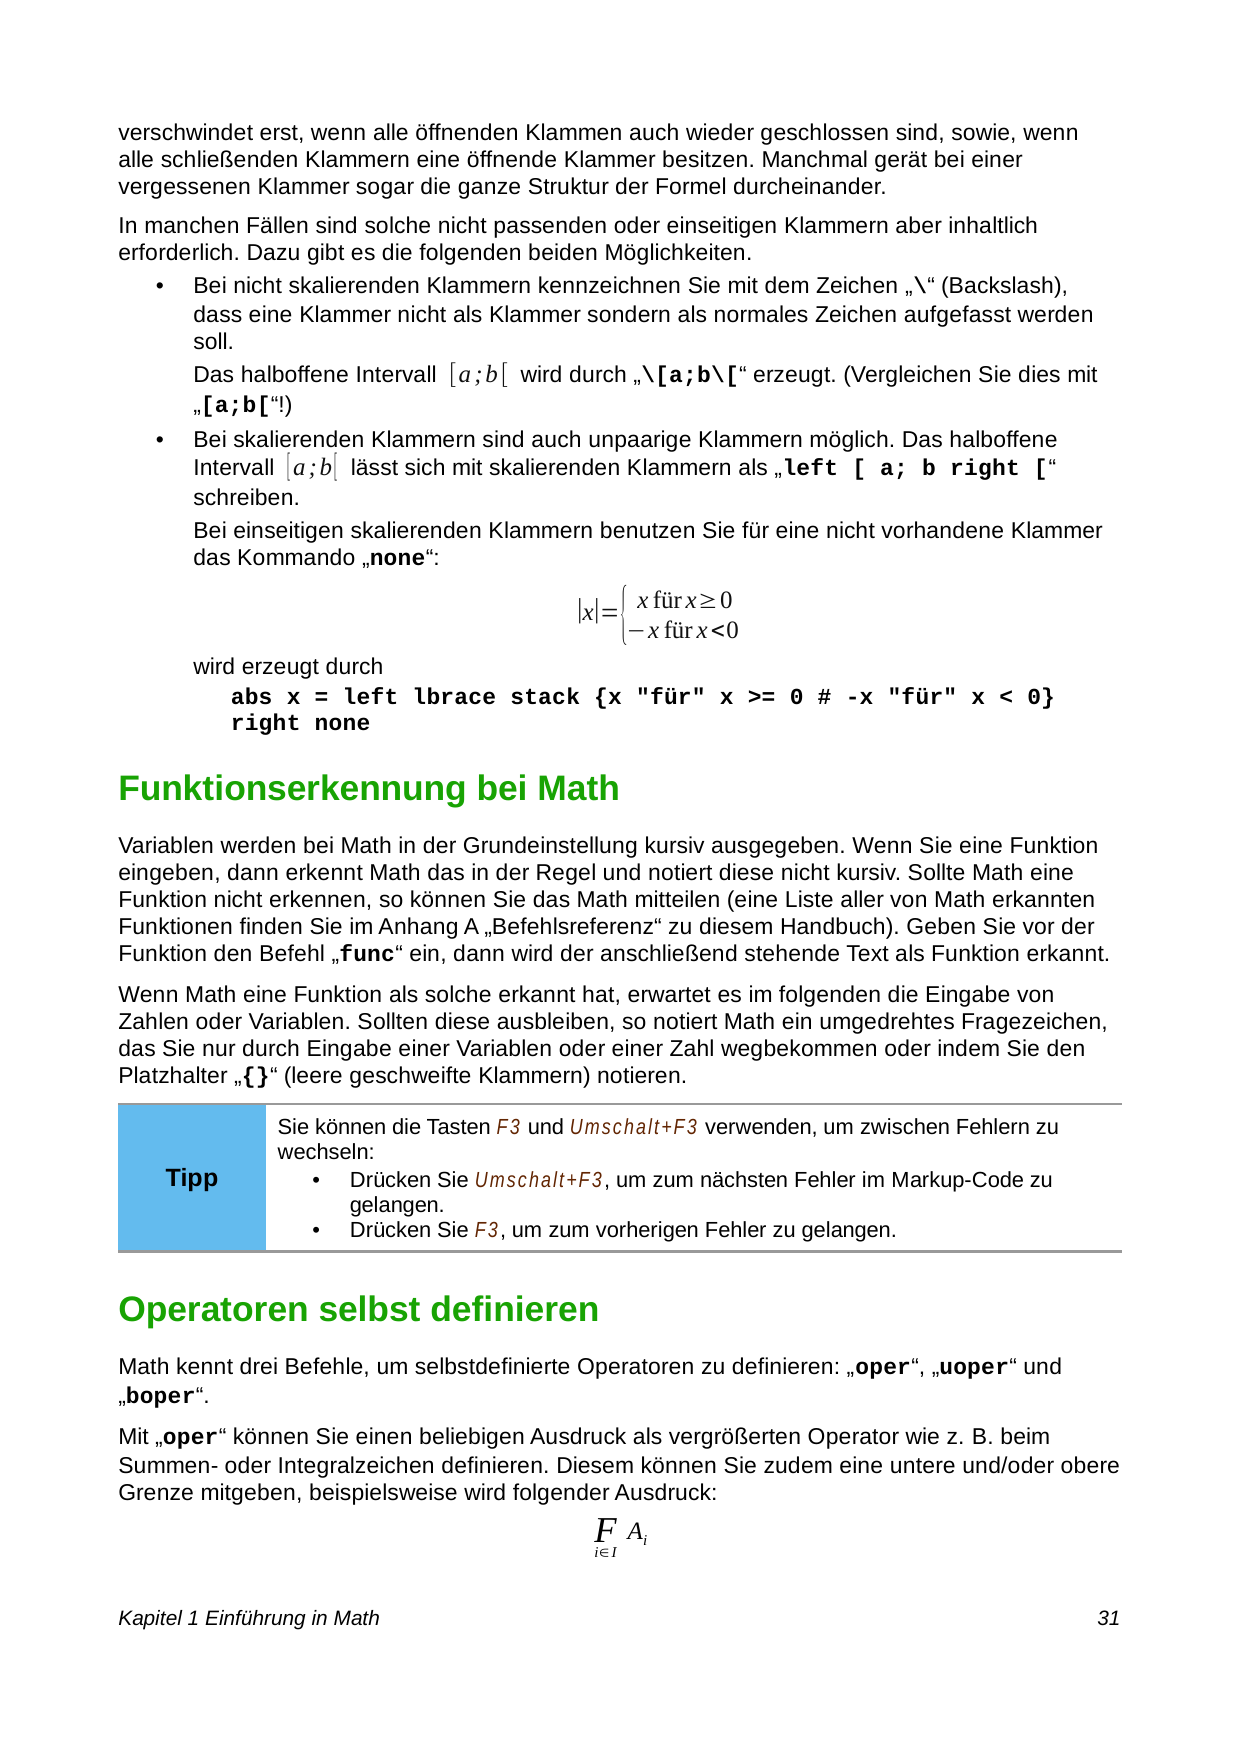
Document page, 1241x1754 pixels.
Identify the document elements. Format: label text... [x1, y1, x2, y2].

text verschwindet erst, wenn alle öffnenden Klammen auch wieder geschlossen sind, sowie, wenn alle schließenden Klammern eine öffnende Klammer besitzen. Manchmal gerät bei einer vergessenen Klammer sogar die ganze Struktur der Formel durcheinander. [118, 118, 1122, 199]
list abs x = left lbrace stack {x "für" x >= 0 # -x "für" x < 0} right none [193, 686, 1122, 738]
table_header Sie können die Tasten F3 und Umschalt+F3 verwenden, um zwischen Fehlern zu wechseln: Drücken Sie Umschalt+F3, um zum nächsten Fehler im Markup-Code zu gelangen. Drücken Sie F3, um zum vorherigen Fehler zu gelangen. [266, 1105, 1122, 1250]
text In manchen Fällen sind solche nicht passenden oder einseitigen Klammern aber inhaltlich erforderlich. Dazu gibt es die folgenden beiden Möglichkeiten. [118, 211, 1122, 265]
list Das halboffene Intervall wird durch „\[a;b\[“ erzeugt. (Vergleichen Sie dies mit „[a;b[“!) [156, 361, 1122, 419]
list Bei einseitigen skalierenden Klammern benutzen Sie für eine nicht vorhandene Klammer das Kommando „none“: [156, 516, 1122, 572]
text Math kennt drei Befehle, um selbstdefinierte Operatoren zu definieren: „oper“, „uoper“ und „boper“. [118, 1352, 1122, 1410]
subtitle Funktionserkennung bei Math [118, 767, 1122, 808]
list Bei nicht skalierenden Klammern kennzeichnen Sie mit dem Zeichen „\“ (Backslash), dass eine Klammer nicht als Klammer sondern als normales Zeichen aufgefasst werden soll. [156, 271, 1122, 354]
table_header Tipp [118, 1105, 266, 1250]
list wird erzeugt durch [156, 653, 1122, 680]
text Wenn Math eine Funktion als solche erkannt hat, erwartet es im folgenden die Eingabe von Zahlen oder Variablen. Sollten diese ausbleiben, so notiert Math ein umgedrehtes Fragezeichen, das Sie nur durch Eingabe einer Variablen oder einer Zahl wegbekommen oder indem Sie den Platzhalter „{}“ (leere geschweifte Klammern) notieren. [118, 981, 1122, 1091]
subtitle Operatoren selbst definieren [118, 1288, 1122, 1328]
text Mit „oper“ können Sie einen beliebigen Ausdruck als vergrößerten Operator wie z. B. beim Summen- oder Integralzeichen definieren. Diesem können Sie zudem eine untere und/oder obere Grenze mitgeben, beispielsweise wird folgender Ausdruck: [118, 1422, 1122, 1505]
text Variablen werden bei Math in der Grundeinstellung kursiv ausgegeben. Wenn Sie eine Funktion eingeben, dann erkennt Math das in der Regel und notiert diese nicht kursiv. Sollte Math eine Funktion nicht erkennen, so können Sie das Math mitteilen (eine Liste aller von Math erkannten Funktionen finden Sie im Anhang A „Befehlsreferenz“ zu diesem Handbuch). Geben Sie vor der Funktion den Befehl „func“ ein, dann wird der anschließend stehende Text als Funktion erkannt. [118, 831, 1122, 969]
list Bei skalierenden Klammern sind auch unpaarige Klammern möglich. Das halboffene Intervall lässt sich mit skalierenden Klammern als „left [ a; b right [“ schreiben. [156, 425, 1122, 510]
